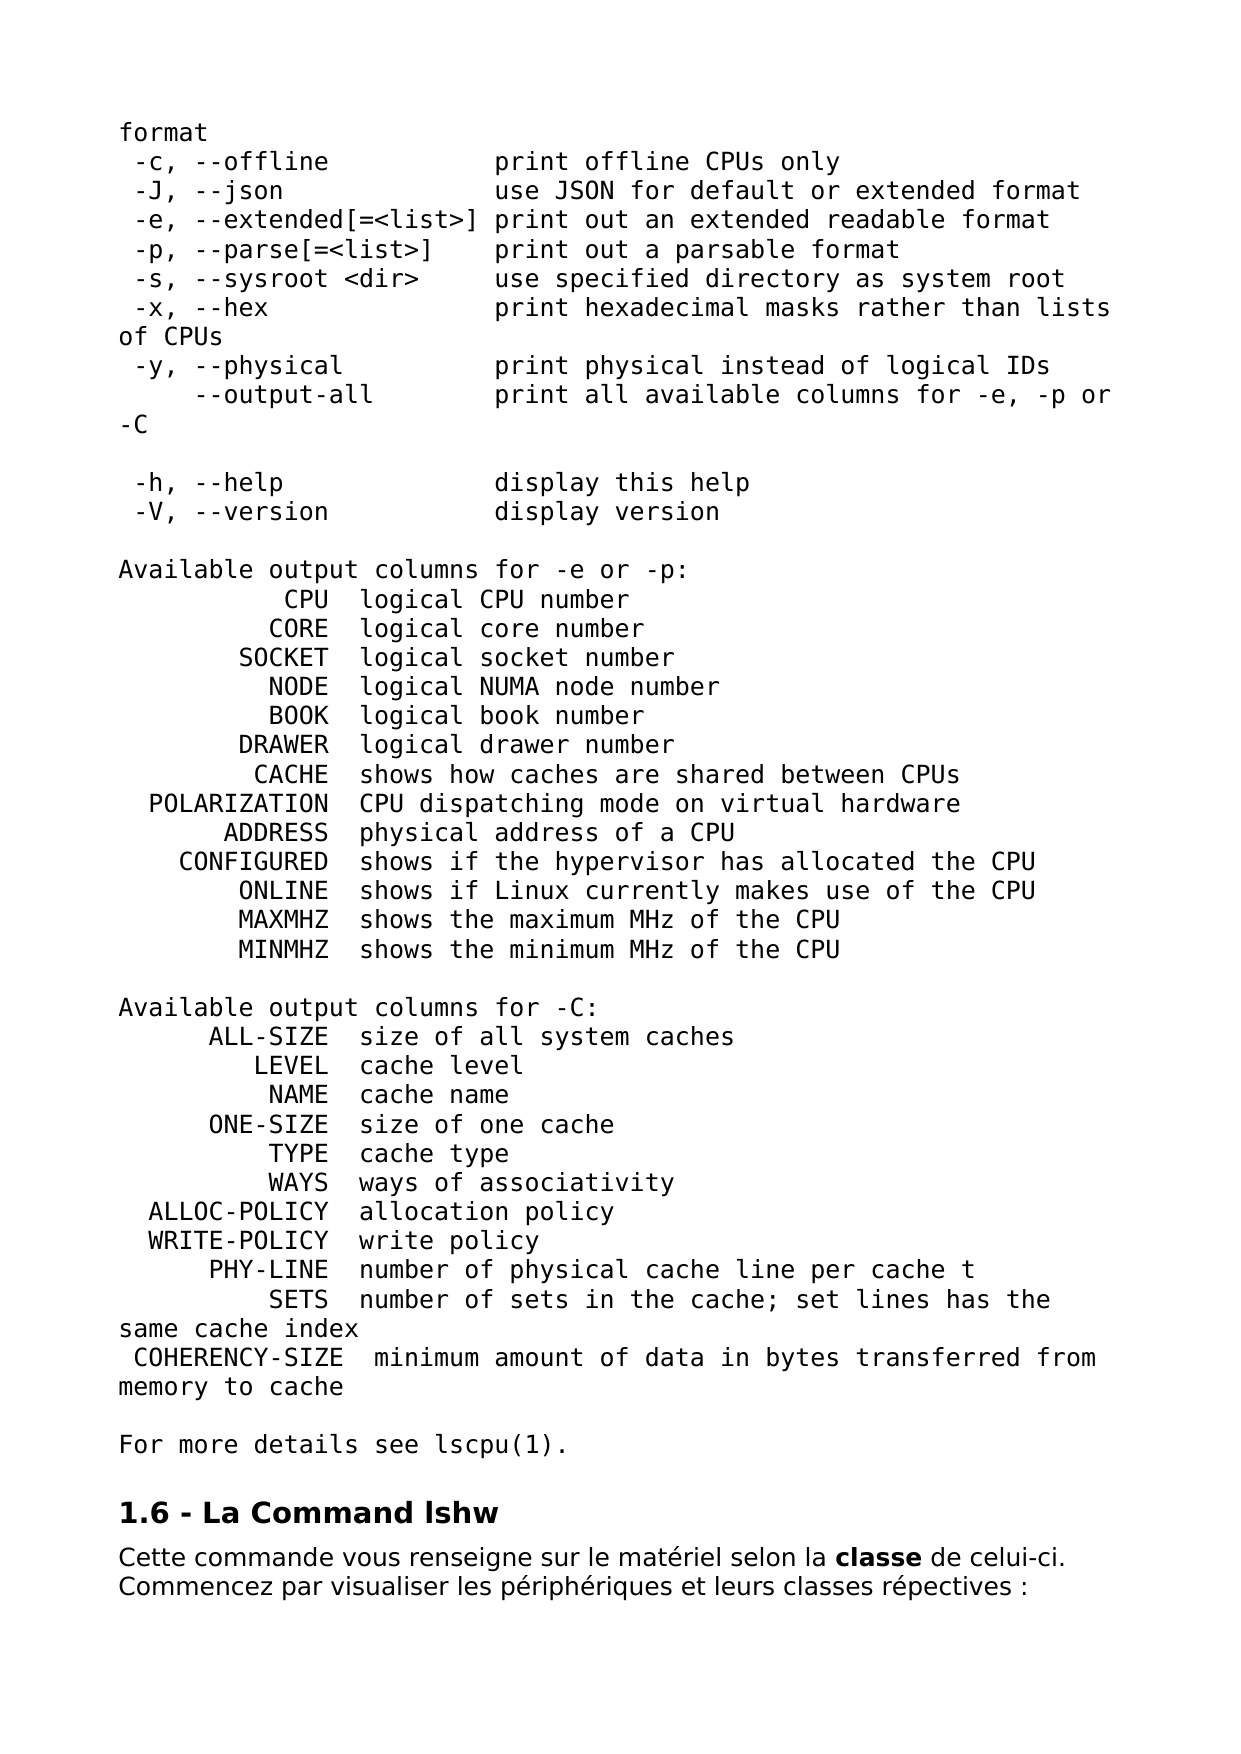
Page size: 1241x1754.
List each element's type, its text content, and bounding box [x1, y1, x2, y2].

subtitle 1.6 - La Command lshw [118, 1497, 1122, 1531]
text format -c, --offline print offline CPUs only -J, --json use JSON for default or extended format -e, --extended[=<list>] print out an extended readable format -p, --parse[=<list>] print out a parsable format -s, --sysroot <dir> use specified directory as system root -x, --hex print hexadecimal masks rather than lists of CPUs -y, --physical print physical instead of logical IDs --output-all print all available columns for -e, -p or -C -h, --help display this help -V, --version display version Available output columns for -e or -p: CPU logical CPU number CORE logical core number SOCKET logical socket number NODE logical NUMA node number BOOK logical book number DRAWER logical drawer number CACHE shows how caches are shared between CPUs POLARIZATION CPU dispatching mode on virtual hardware ADDRESS physical address of a CPU CONFIGURED shows if the hypervisor has allocated the CPU ONLINE shows if Linux currently makes use of the CPU MAXMHZ shows the maximum MHz of the CPU MINMHZ shows the minimum MHz of the CPU Available output columns for -C: ALL-SIZE size of all system caches LEVEL cache level NAME cache name ONE-SIZE size of one cache TYPE cache type WAYS ways of associativity ALLOC-POLICY allocation policy WRITE-POLICY write policy PHY-LINE number of physical cache line per cache t SETS number of sets in the cache; set lines has the same cache index COHERENCY-SIZE minimum amount of data in bytes transferred from memory to cache For more details see lscpu(1). [118, 118, 1122, 1460]
text Cette commande vous renseigne sur le matériel selon la classe de celui-ci. Commencez par visualiser les périphériques et leurs classes répectives : [118, 1543, 1122, 1601]
